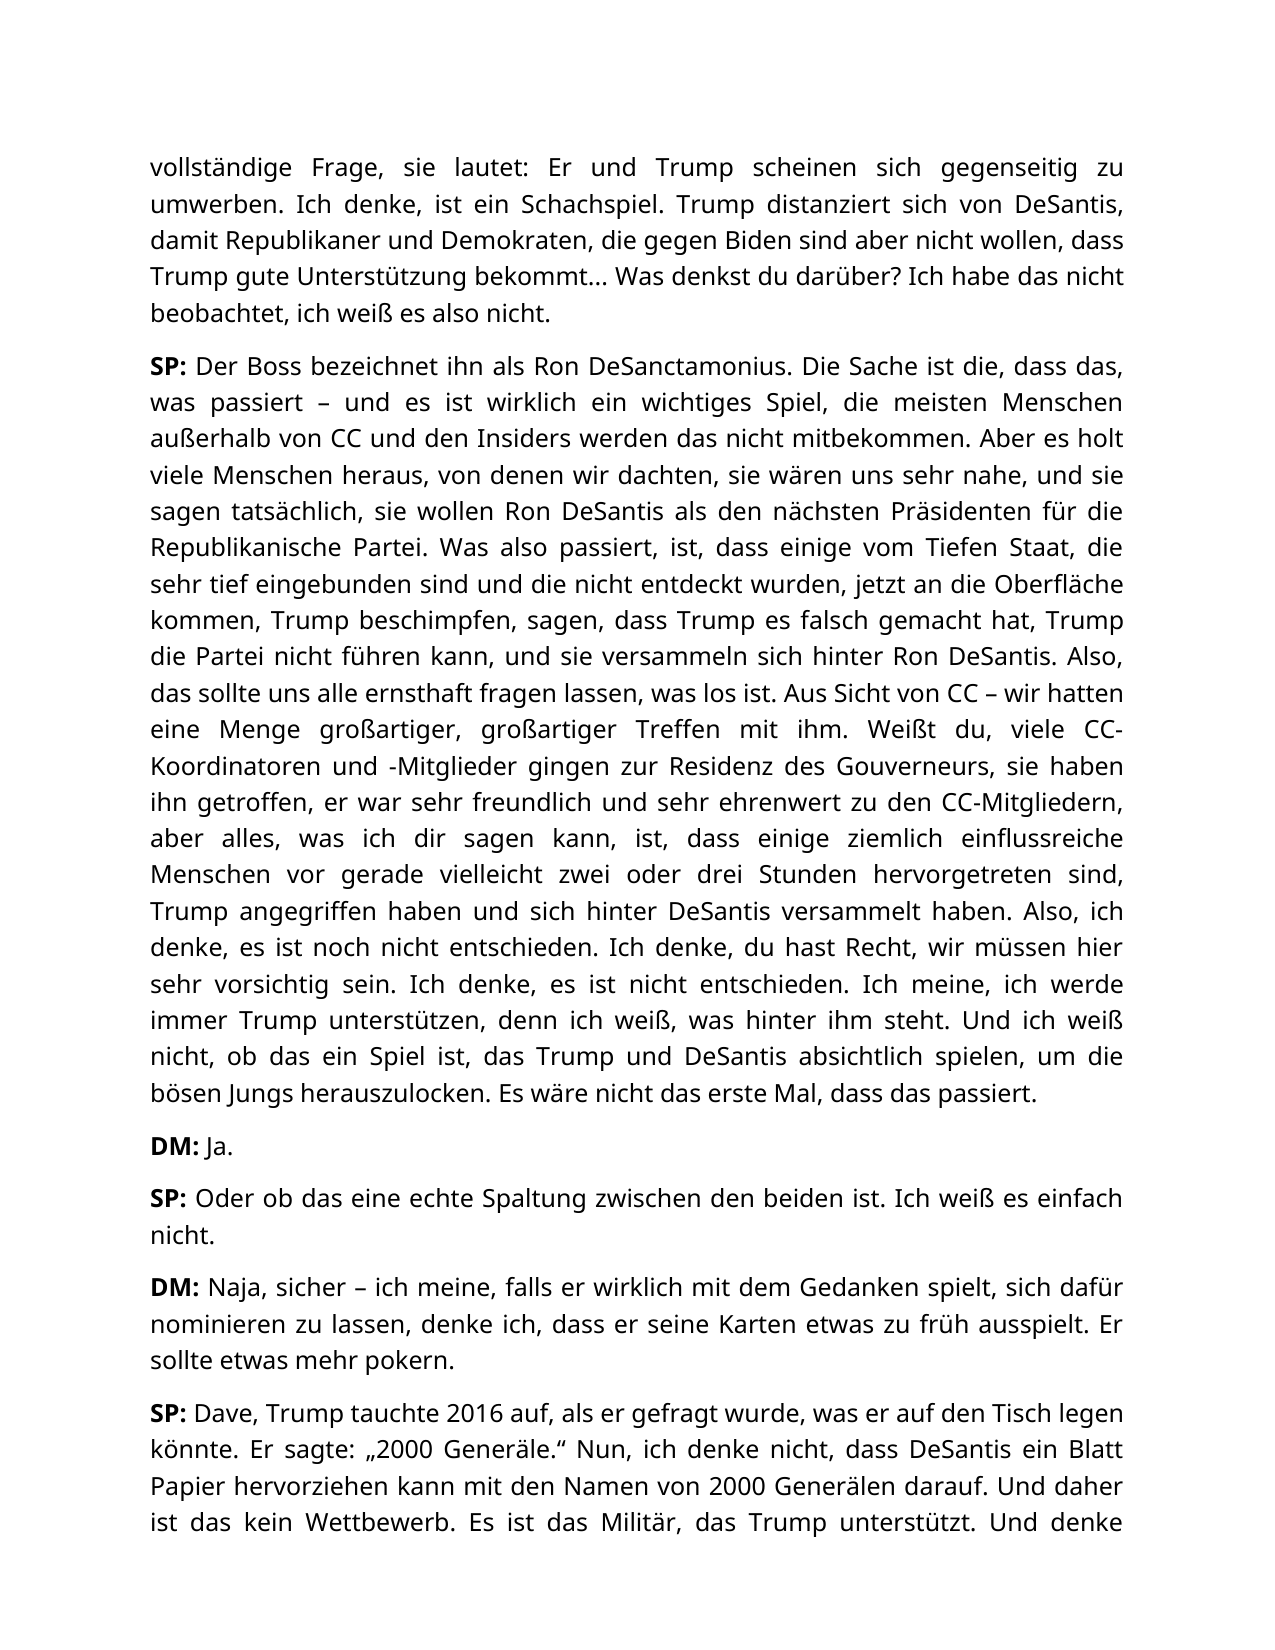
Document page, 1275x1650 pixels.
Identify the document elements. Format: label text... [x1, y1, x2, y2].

text SP: Dave, Trump tauchte 2016 auf, als er gefragt wurde, was er auf den Tisch legen könnte. Er sagte: „2000 Generäle.“ Nun, ich denke nicht, dass DeSantis ein Blatt Papier hervorziehen kann mit den Namen von 2000 Generälen darauf. Und daher ist das kein Wettbewerb. Es ist das Militär, das Trump unterstützt. Und denke [150, 1396, 1125, 1539]
text DM: Naja, sicher – ich meine, falls er wirklich mit dem Gedanken spielt, sich dafür nominieren zu lassen, denke ich, dass er seine Karten etwas zu früh ausspielt. Er sollte etwas mehr pokern. [150, 1270, 1125, 1377]
text DM: Ja. [150, 1128, 1125, 1162]
text vollständige Frage, sie lautet: Er und Trump scheinen sich gegenseitig zu umwerben. Ich denke, ist ein Schachspiel. Trump distanziert sich von DeSantis, damit Republikaner und Demokraten, die gegen Biden sind aber nicht wollen, dass Trump gute Unterstützung bekommt... Was denkst du darüber? Ich habe das nicht beobachtet, ich weiß es also nicht. [150, 150, 1125, 329]
text SP: Oder ob das eine echte Spaltung zwischen den beiden ist. Ich weiß es einfach nicht. [150, 1181, 1125, 1251]
text SP: Der Boss bezeichnet ihn als Ron DeSanctamonius. Die Sache ist die, dass das, was passiert – und es ist wirklich ein wichtiges Spiel, die meisten Menschen außerhalb von CC und den Insiders werden das nicht mitbekommen. Aber es holt viele Menschen heraus, von denen wir dachten, sie wären uns sehr nahe, und sie sagen tatsächlich, sie wollen Ron DeSantis als den nächsten Präsidenten für die Republikanische Partei. Was also passiert, ist, dass einige vom Tiefen Staat, die sehr tief eingebunden sind und die nicht entdeckt wurden, jetzt an die Oberfläche kommen, Trump beschimpfen, sagen, dass Trump es falsch gemacht hat, Trump die Partei nicht führen kann, und sie versammeln sich hinter Ron DeSantis. Also, das sollte uns alle ernsthaft fragen lassen, was los ist. Aus Sicht von CC – wir hatten eine Menge großartiger, großartiger Treffen mit ihm. Weißt du, viele CC-Koordinatoren und -Mitglieder gingen zur Residenz des Gouverneurs, sie haben ihn getroffen, er war sehr freundlich und sehr ehrenwert zu den CC-Mitgliedern, aber alles, was ich dir sagen kann, ist, dass einige ziemlich einflussreiche Menschen vor gerade vielleicht zwei oder drei Stunden hervorgetreten sind, Trump angegriffen haben und sich hinter DeSantis versammelt haben. Also, ich denke, es ist noch nicht entschieden. Ich denke, du hast Recht, wir müssen hier sehr vorsichtig sein. Ich denke, es ist nicht entschieden. Ich meine, ich werde immer Trump unterstützen, denn ich weiß, was hinter ihm steht. Und ich weiß nicht, ob das ein Spiel ist, das Trump und DeSantis absichtlich spielen, um die bösen Jungs herauszulocken. Es wäre nicht das erste Mal, dass das passiert. [150, 348, 1125, 1109]
